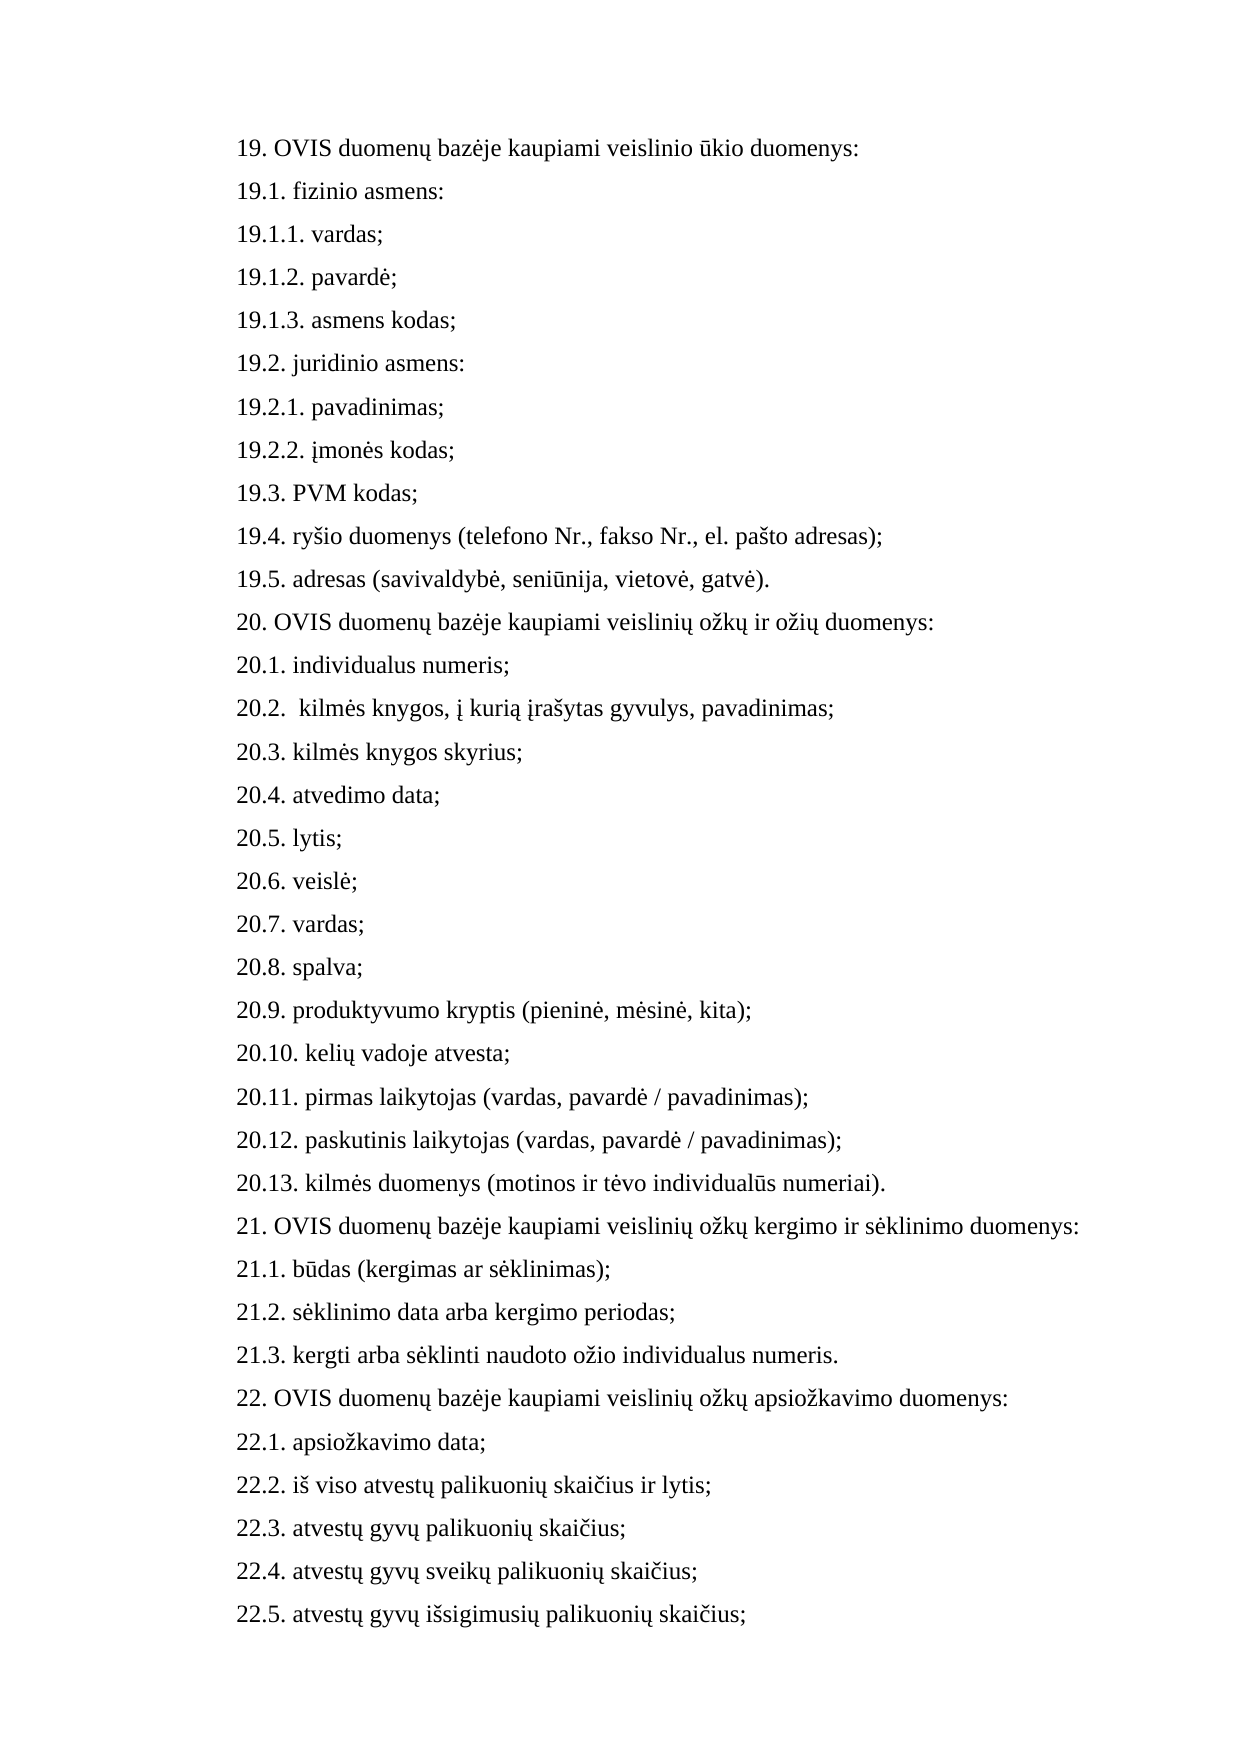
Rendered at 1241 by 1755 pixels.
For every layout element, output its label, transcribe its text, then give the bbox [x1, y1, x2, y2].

text 19.5. adresas (savivaldybė, seniūnija, vietovė, gatvė). [177, 564, 1181, 593]
text 20.5. lytis; [177, 823, 1181, 852]
text 21.2. sėklinimo data arba kergimo periodas; [177, 1297, 1181, 1326]
text 21.1. būdas (kergimas ar sėklinimas); [177, 1254, 1181, 1283]
text 21.3. kergti arba sėklinti naudoto ožio individualus numeris. [177, 1340, 1181, 1369]
text 19. OVIS duomenų bazėje kaupiami veislinio ūkio duomenys: [177, 133, 1181, 162]
text 22. OVIS duomenų bazėje kaupiami veislinių ožkų apsiožkavimo duomenys: [177, 1383, 1181, 1412]
text 20.1. individualus numeris; [177, 650, 1181, 679]
text 20. OVIS duomenų bazėje kaupiami veislinių ožkų ir ožių duomenys: [177, 607, 1181, 636]
text 20.8. spalva; [177, 952, 1181, 981]
text 20.10. kelių vadoje atvesta; [177, 1038, 1181, 1067]
text 19.3. PVM kodas; [177, 478, 1181, 507]
text 20.7. vardas; [177, 909, 1181, 938]
text 22.1. apsiožkavimo data; [177, 1427, 1181, 1455]
text 19.1.3. asmens kodas; [177, 305, 1181, 334]
text 19.4. ryšio duomenys (telefono Nr., fakso Nr., el. pašto adresas); [177, 521, 1181, 550]
text 19.2. juridinio asmens: [177, 348, 1181, 377]
text 19.1.1. vardas; [177, 219, 1181, 248]
text 20.12. paskutinis laikytojas (vardas, pavardė / pavadinimas); [177, 1125, 1181, 1153]
text 20.13. kilmės duomenys (motinos ir tėvo individualūs numeriai). [177, 1168, 1181, 1197]
text 19.1. fizinio asmens: [177, 176, 1181, 205]
text 22.3. atvestų gyvų palikuonių skaičius; [177, 1513, 1181, 1542]
text 19.2.1. pavadinimas; [177, 392, 1181, 420]
text 20.3. kilmės knygos skyrius; [177, 737, 1181, 765]
text 19.1.2. pavardė; [177, 262, 1181, 291]
text 22.2. iš viso atvestų palikuonių skaičius ir lytis; [177, 1470, 1181, 1498]
text 22.4. atvestų gyvų sveikų palikuonių skaičius; [177, 1556, 1181, 1585]
text 22.5. atvestų gyvų išsigimusių palikuonių skaičius; [177, 1599, 1181, 1628]
text 20.9. produktyvumo kryptis (pieninė, mėsinė, kita); [177, 995, 1181, 1024]
text 20.6. veislė; [177, 866, 1181, 895]
text 20.4. atvedimo data; [177, 780, 1181, 808]
text 20.2. kilmės knygos, į kurią įrašytas gyvulys, pavadinimas; [177, 693, 1181, 722]
text 21. OVIS duomenų bazėje kaupiami veislinių ožkų kergimo ir sėklinimo duomenys: [177, 1211, 1181, 1240]
text 20.11. pirmas laikytojas (vardas, pavardė / pavadinimas); [177, 1082, 1181, 1110]
text 19.2.2. įmonės kodas; [177, 435, 1181, 463]
